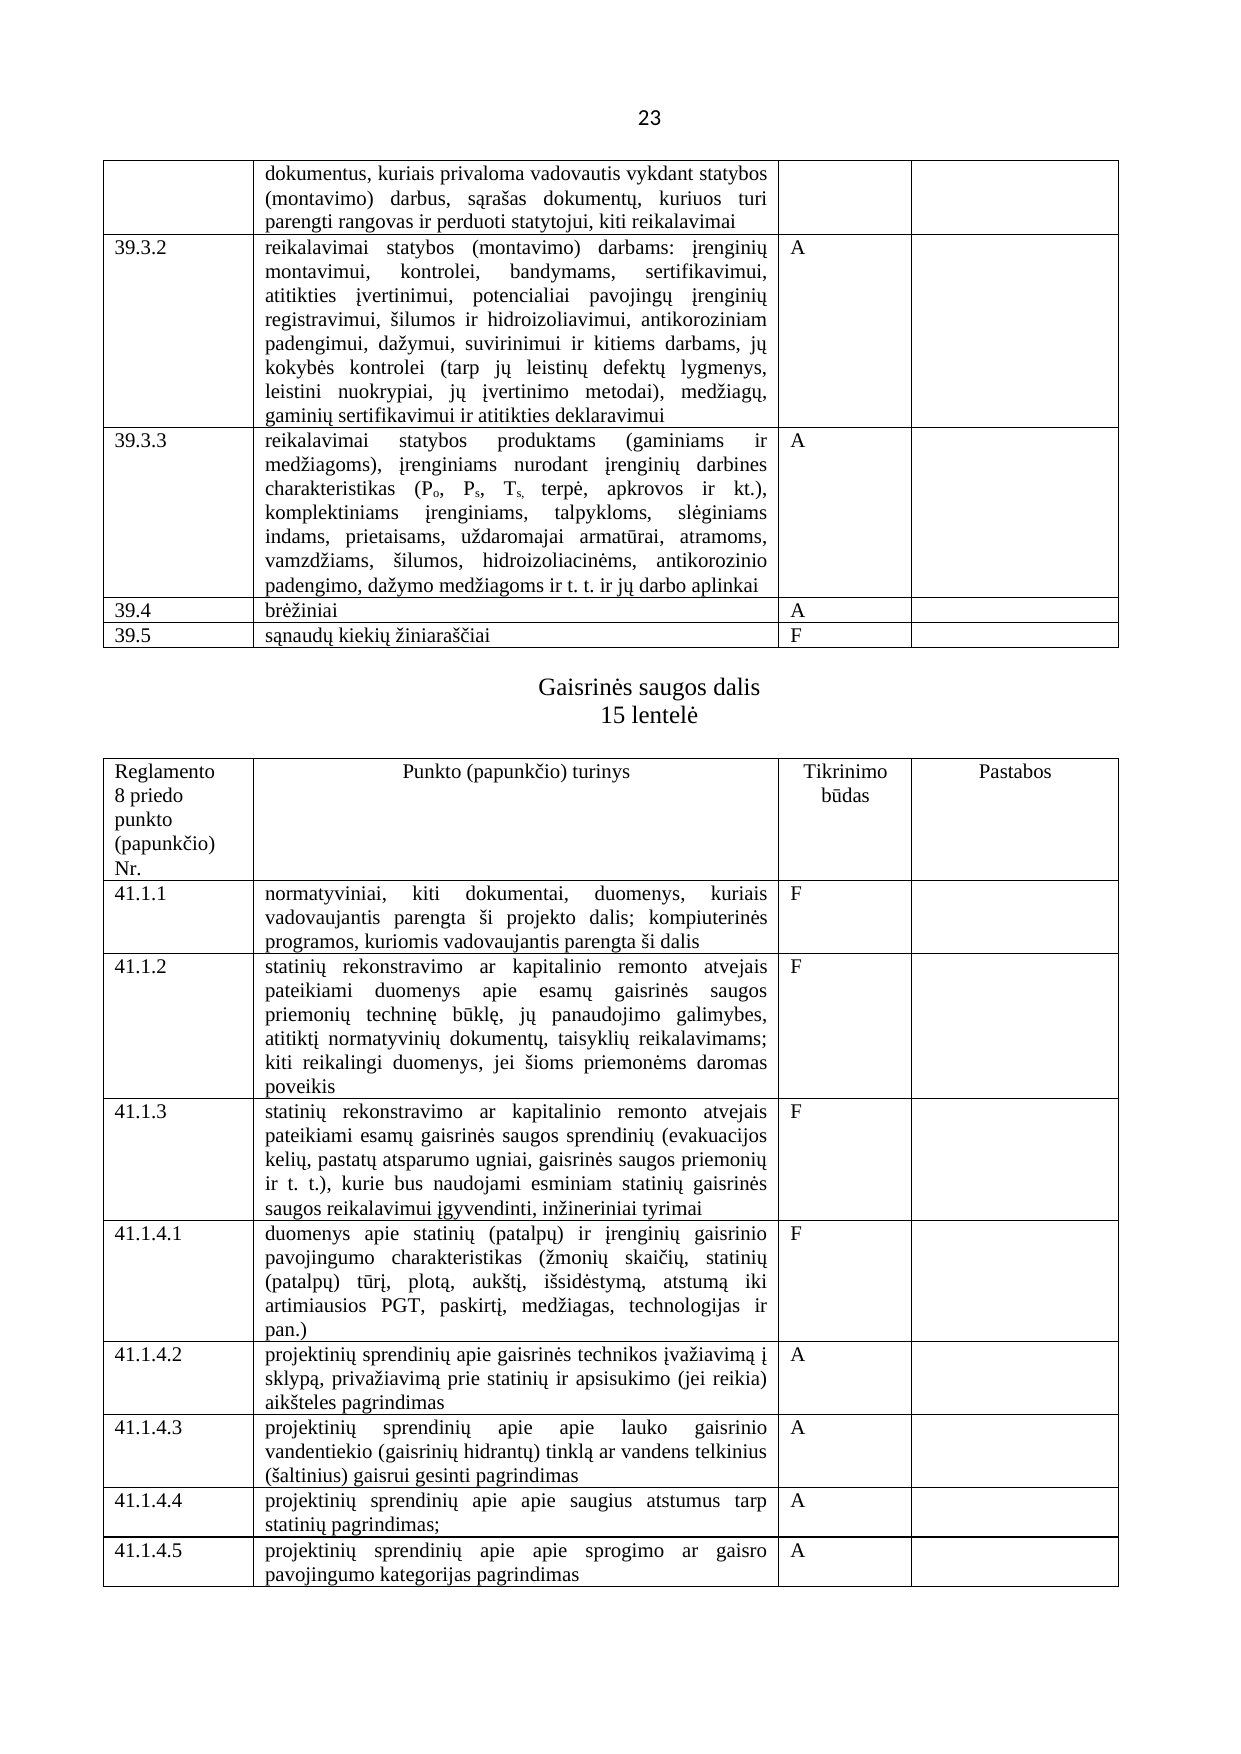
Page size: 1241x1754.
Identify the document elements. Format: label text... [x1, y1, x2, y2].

table_cell 41.1.4.1 [104, 1221, 253, 1341]
table_cell F [779, 623, 911, 647]
table_cell [912, 161, 1118, 233]
table_cell [912, 1538, 1118, 1586]
table_cell [912, 1221, 1118, 1341]
table_cell statinių rekonstravimo ar kapitalinio remonto atvejais pateikiami duomenys apie esamų gaisrinės saugos priemonių techninę būklę, jų panaudojimo galimybes, atitiktį normatyvinių dokumentų, taisyklių reikalavimams; kiti reikalingi duomenys, jei šioms priemonėms daromas poveikis [254, 954, 778, 1098]
table_cell duomenys apie statinių (patalpų) ir įrenginių gaisrinio pavojingumo charakteristikas (žmonių skaičių, statinių (patalpų) tūrį, plotą, aukštį, išsidėstymą, atstumą iki artimiausios PGT, paskirtį, medžiagas, technologijas ir pan.) [254, 1221, 778, 1341]
table_cell 41.1.3 [104, 1099, 253, 1219]
table_cell reikalavimai statybos (montavimo) darbams: įrenginių montavimui, kontrolei, bandymams, sertifikavimui, atitikties įvertinimui, potencialiai pavojingų įrenginių registravimui, šilumos ir hidroizoliavimui, antikoroziniam padengimui, dažymui, suvirinimui ir kitiems darbams, jų kokybės kontrolei (tarp jų leistinų defektų lygmenys, leistini nuokrypiai, jų įvertinimo metodai), medžiagų, gaminių sertifikavimui ir atitikties deklaravimui [254, 235, 778, 427]
table_cell [104, 161, 253, 233]
table_cell A [779, 235, 911, 427]
table_cell projektinių sprendinių apie gaisrinės technikos įvažiavimą į sklypą, privažiavimą prie statinių ir apsisukimo (jei reikia) aikšteles pagrindimas [254, 1342, 778, 1414]
table_cell [912, 1342, 1118, 1414]
text Gaisrinės saugos dalis [103, 672, 1195, 701]
table_header Tikrinimo būdas [779, 759, 911, 879]
table_cell A [779, 1415, 911, 1487]
table_header Reglamento 8 priedo punkto (papunkčio) Nr. [104, 759, 253, 879]
table_cell 41.1.4.4 [104, 1488, 253, 1536]
table_cell brėžiniai [254, 598, 778, 622]
text 15 lentelė [103, 701, 1195, 729]
table_cell [912, 1488, 1118, 1536]
table_cell [912, 954, 1118, 1098]
table_cell 41.1.4.3 [104, 1415, 253, 1487]
table_cell A [779, 1538, 911, 1586]
table_cell statinių rekonstravimo ar kapitalinio remonto atvejais pateikiami esamų gaisrinės saugos sprendinių (evakuacijos kelių, pastatų atsparumo ugniai, gaisrinės saugos priemonių ir t. t.), kurie bus naudojami esminiam statinių gaisrinės saugos reikalavimui įgyvendinti, inžineriniai tyrimai [254, 1099, 778, 1219]
table_cell A [779, 1488, 911, 1536]
table_cell [912, 623, 1118, 647]
table_cell [779, 161, 911, 233]
table_header Pastabos [912, 759, 1118, 879]
table_cell 39.5 [104, 623, 253, 647]
table_cell 41.1.4.2 [104, 1342, 253, 1414]
table_cell dokumentus, kuriais privaloma vadovautis vykdant statybos (montavimo) darbus, sąrašas dokumentų, kuriuos turi parengti rangovas ir perduoti statytojui, kiti reikalavimai [254, 161, 778, 233]
table_cell projektinių sprendinių apie apie lauko gaisrinio vandentiekio (gaisrinių hidrantų) tinklą ar vandens telkinius (šaltinius) gaisrui gesinti pagrindimas [254, 1415, 778, 1487]
table_cell A [779, 428, 911, 597]
table_cell F [779, 881, 911, 953]
table_cell [912, 1415, 1118, 1487]
table_cell 41.1.1 [104, 881, 253, 953]
table_cell 41.1.4.5 [104, 1538, 253, 1586]
table_cell A [779, 598, 911, 622]
table_cell sąnaudų kiekių žiniaraščiai [254, 623, 778, 647]
table_cell A [779, 1342, 911, 1414]
table_cell F [779, 954, 911, 1098]
table_cell 41.1.2 [104, 954, 253, 1098]
table_cell F [779, 1221, 911, 1341]
table_cell [912, 428, 1118, 597]
table_header Punkto (papunkčio) turinys [254, 759, 778, 879]
table_cell [912, 598, 1118, 622]
table_cell reikalavimai statybos produktams (gaminiams ir medžiagoms), įrenginiams nurodant įrenginių darbines charakteristikas (Po, Ps, Ts, terpė, apkrovos ir kt.), komplektiniams įrenginiams, talpykloms, slėginiams indams, prietaisams, uždaromajai armatūrai, atramoms, vamzdžiams, šilumos, hidroizoliacinėms, antikorozinio padengimo, dažymo medžiagoms ir t. t. ir jų darbo aplinkai [254, 428, 778, 597]
table_cell normatyviniai, kiti dokumentai, duomenys, kuriais vadovaujantis parengta ši projekto dalis; kompiuterinės programos, kuriomis vadovaujantis parengta ši dalis [254, 881, 778, 953]
table_cell 39.4 [104, 598, 253, 622]
table_cell [912, 881, 1118, 953]
table_cell F [779, 1099, 911, 1219]
table_cell [912, 235, 1118, 427]
table_cell 39.3.2 [104, 235, 253, 427]
table_cell projektinių sprendinių apie apie sprogimo ar gaisro pavojingumo kategorijas pagrindimas [254, 1538, 778, 1586]
table_cell [912, 1099, 1118, 1219]
table_cell 39.3.3 [104, 428, 253, 597]
table_cell projektinių sprendinių apie apie saugius atstumus tarp statinių pagrindimas; [254, 1488, 778, 1536]
